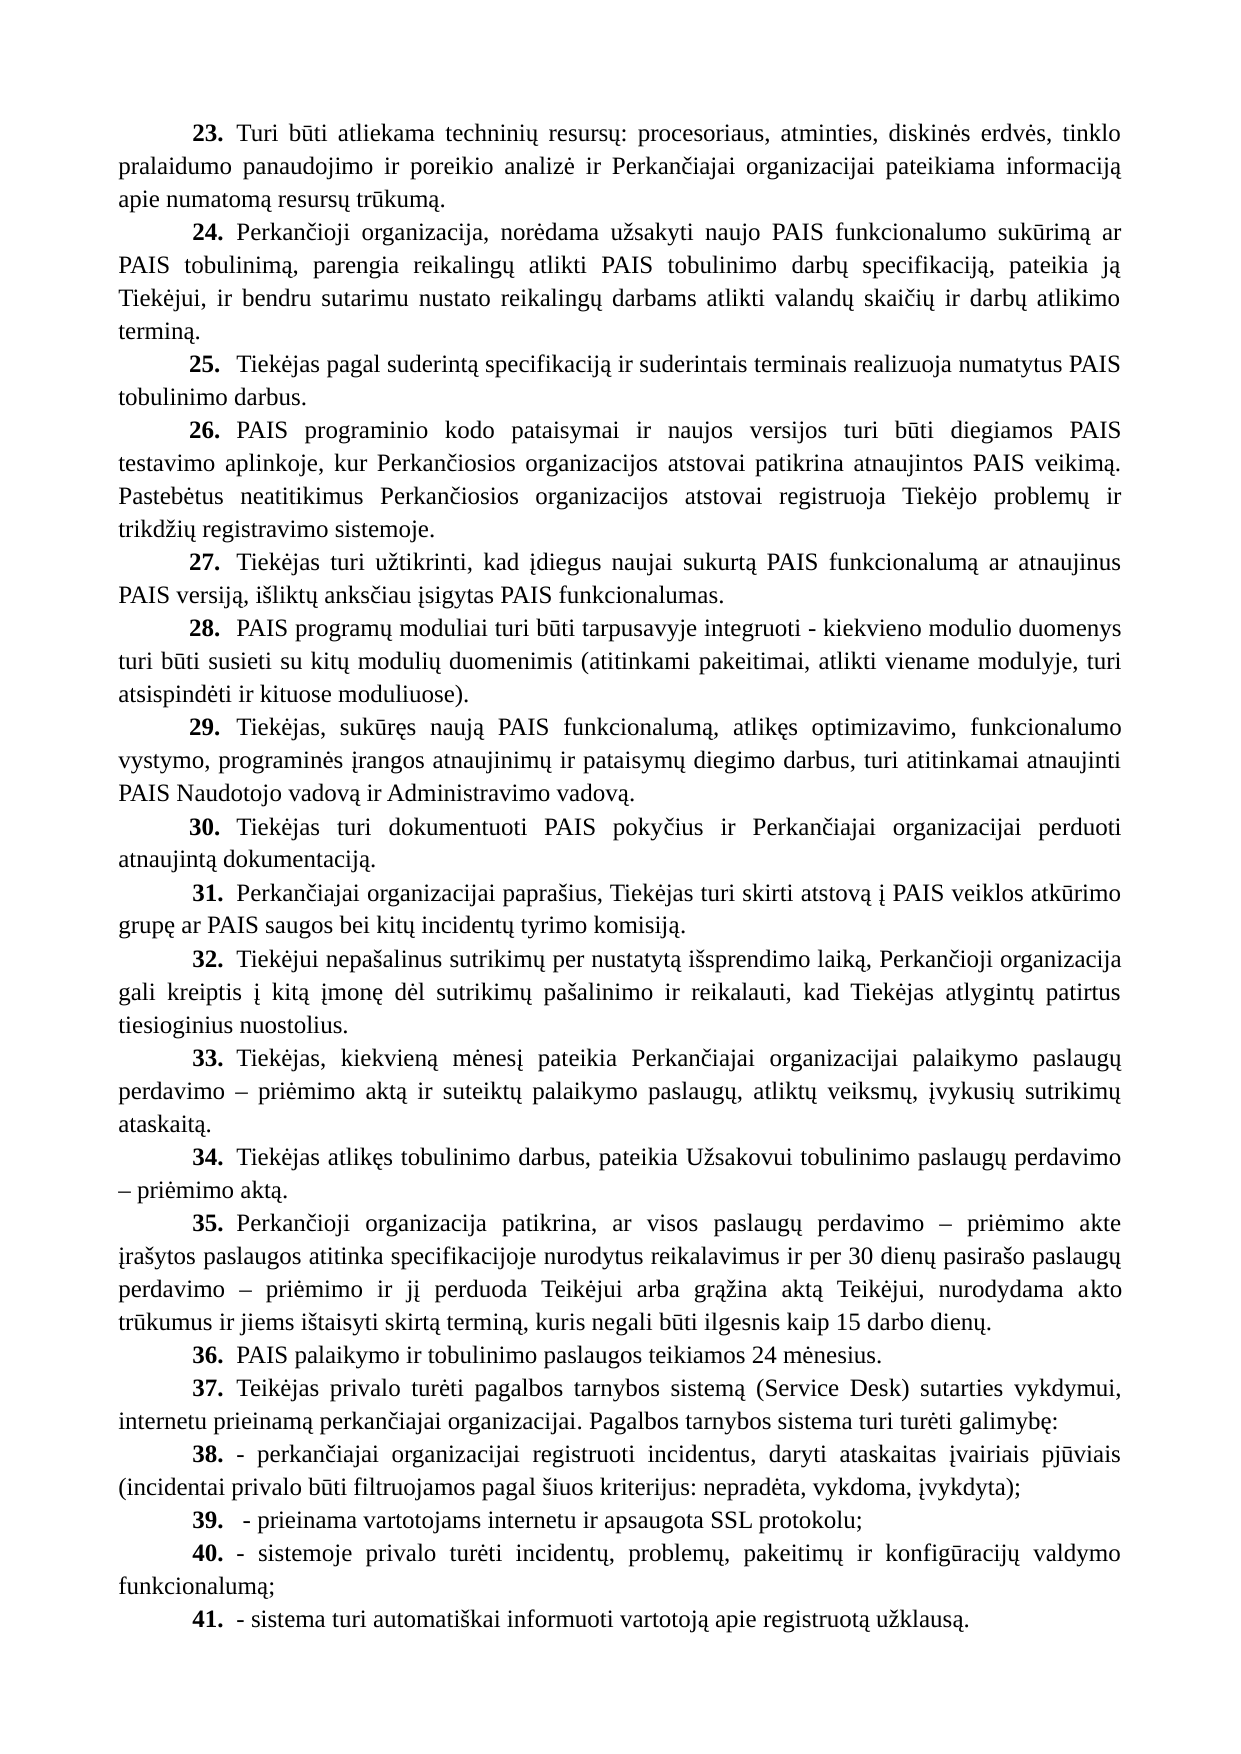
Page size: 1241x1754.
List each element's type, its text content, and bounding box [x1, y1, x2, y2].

list Tiekėjas, sukūręs naują PAIS funkcionalumą, atlikęs optimizavimo, funkcionalumo vystymo, programinės įrangos atnaujinimų ir pataisymų diegimo darbus, turi atitinkamai atnaujinti PAIS Naudotojo vadovą ir Administravimo vadovą. [118, 712, 1122, 807]
list Perkančioji organizacija patikrina, ar visos paslaugų perdavimo – priėmimo akte įrašytos paslaugos atitinka specifikacijoje nurodytus reikalavimus ir per 30 dienų pasirašo paslaugų perdavimo – priėmimo ir jį perduoda Teikėjui arba grąžina aktą Teikėjui, nurodydama akto trūkumus ir jiems ištaisyti skirtą terminą, kuris negali būti ilgesnis kaip 15 darbo dienų. [118, 1208, 1122, 1336]
list Tiekėjas atlikęs tobulinimo darbus, pateikia Užsakovui tobulinimo paslaugų perdavimo – priėmimo aktą. [118, 1142, 1122, 1203]
list - prieinama vartotojams internetu ir apsaugota SSL protokolu; [118, 1505, 1122, 1534]
list PAIS palaikymo ir tobulinimo paslaugos teikiamos 24 mėnesius. [118, 1340, 1122, 1369]
list - sistema turi automatiškai informuoti vartotoją apie registruotą užklausą. [118, 1604, 1122, 1633]
list - sistemoje privalo turėti incidentų, problemų, pakeitimų ir konfigūracijų valdymo funkcionalumą; [118, 1538, 1122, 1600]
list Perkančiajai organizacijai paprašius, Tiekėjas turi skirti atstovą į PAIS veiklos atkūrimo grupę ar PAIS saugos bei kitų incidentų tyrimo komisiją. [118, 878, 1122, 939]
list Tiekėjas turi dokumentuoti PAIS pokyčius ir Perkančiajai organizacijai perduoti atnaujintą dokumentaciją. [118, 812, 1122, 873]
list - perkančiajai organizacijai registruoti incidentus, daryti ataskaitas įvairiais pjūviais (incidentai privalo būti filtruojamos pagal šiuos kriterijus: nepradėta, vykdoma, įvykdyta); [118, 1439, 1122, 1501]
list Tiekėjui nepašalinus sutrikimų per nustatytą išsprendimo laiką, Perkančioji organizacija gali kreiptis į kitą įmonę dėl sutrikimų pašalinimo ir reikalauti, kad Tiekėjas atlygintų patirtus tiesioginius nuostolius. [118, 944, 1122, 1038]
list Perkančioji organizacija, norėdama užsakyti naujo PAIS funkcionalumo sukūrimą ar PAIS tobulinimą, parengia reikalingų atlikti PAIS tobulinimo darbų specifikaciją, pateikia ją Tiekėjui, ir bendru sutarimu nustato reikalingų darbams atlikti valandų skaičių ir darbų atlikimo terminą. [118, 217, 1122, 345]
list Turi būti atliekama techninių resursų: procesoriaus, atminties, diskinės erdvės, tinklo pralaidumo panaudojimo ir poreikio analizė ir Perkančiajai organizacijai pateikiama informaciją apie numatomą resursų trūkumą. [118, 118, 1122, 213]
list PAIS programinio kodo pataisymai ir naujos versijos turi būti diegiamos PAIS testavimo aplinkoje, kur Perkančiosios organizacijos atstovai patikrina atnaujintos PAIS veikimą. Pastebėtus neatitikimus Perkančiosios organizacijos atstovai registruoja Tiekėjo problemų ir trikdžių registravimo sistemoje. [118, 415, 1122, 543]
list Tiekėjas pagal suderintą specifikaciją ir suderintais terminais realizuoja numatytus PAIS tobulinimo darbus. [118, 349, 1122, 411]
list PAIS programų moduliai turi būti tarpusavyje integruoti - kiekvieno modulio duomenys turi būti susieti su kitų modulių duomenimis (atitinkami pakeitimai, atlikti viename modulyje, turi atsispindėti ir kituose moduliuose). [118, 613, 1122, 708]
list Tiekėjas, kiekvieną mėnesį pateikia Perkančiajai organizacijai palaikymo paslaugų perdavimo – priėmimo aktą ir suteiktų palaikymo paslaugų, atliktų veiksmų, įvykusių sutrikimų ataskaitą. [118, 1043, 1122, 1137]
list Tiekėjas turi užtikrinti, kad įdiegus naujai sukurtą PAIS funkcionalumą ar atnaujinus PAIS versiją, išliktų anksčiau įsigytas PAIS funkcionalumas. [118, 547, 1122, 609]
list Teikėjas privalo turėti pagalbos tarnybos sistemą (Service Desk) sutarties vykdymui, internetu prieinamą perkančiajai organizacijai. Pagalbos tarnybos sistema turi turėti galimybę: [118, 1373, 1122, 1435]
